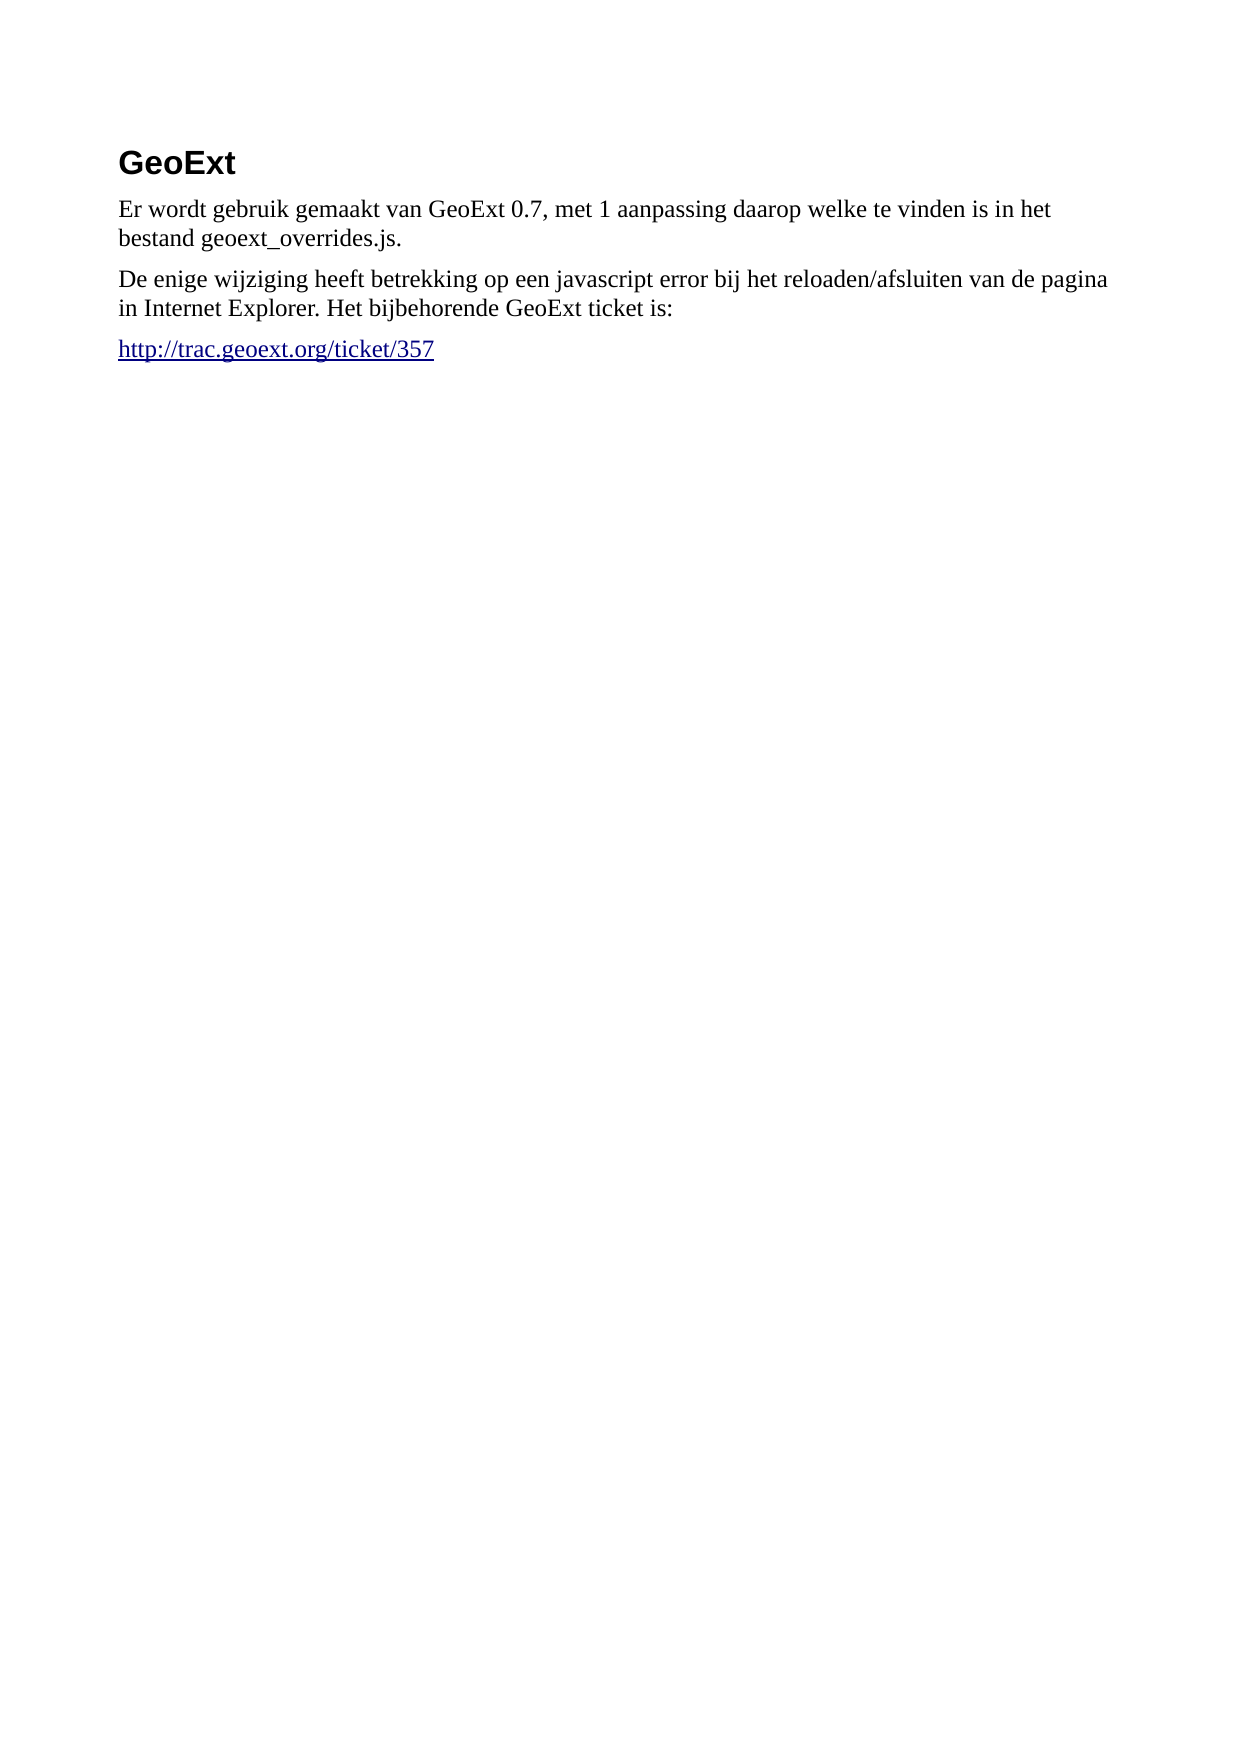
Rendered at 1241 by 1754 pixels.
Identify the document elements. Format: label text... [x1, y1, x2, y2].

text Er wordt gebruik gemaakt van GeoExt 0.7, met 1 aanpassing daarop welke te vinden is in het bestand geoext_overrides.js. [118, 194, 1122, 252]
text http://trac.geoext.org/ticket/357 [118, 334, 1122, 363]
subtitle GeoExt [118, 143, 1122, 182]
text De enige wijziging heeft betrekking op een javascript error bij het reloaden/afsluiten van de pagina in Internet Explorer. Het bijbehorende GeoExt ticket is: [118, 264, 1122, 322]
